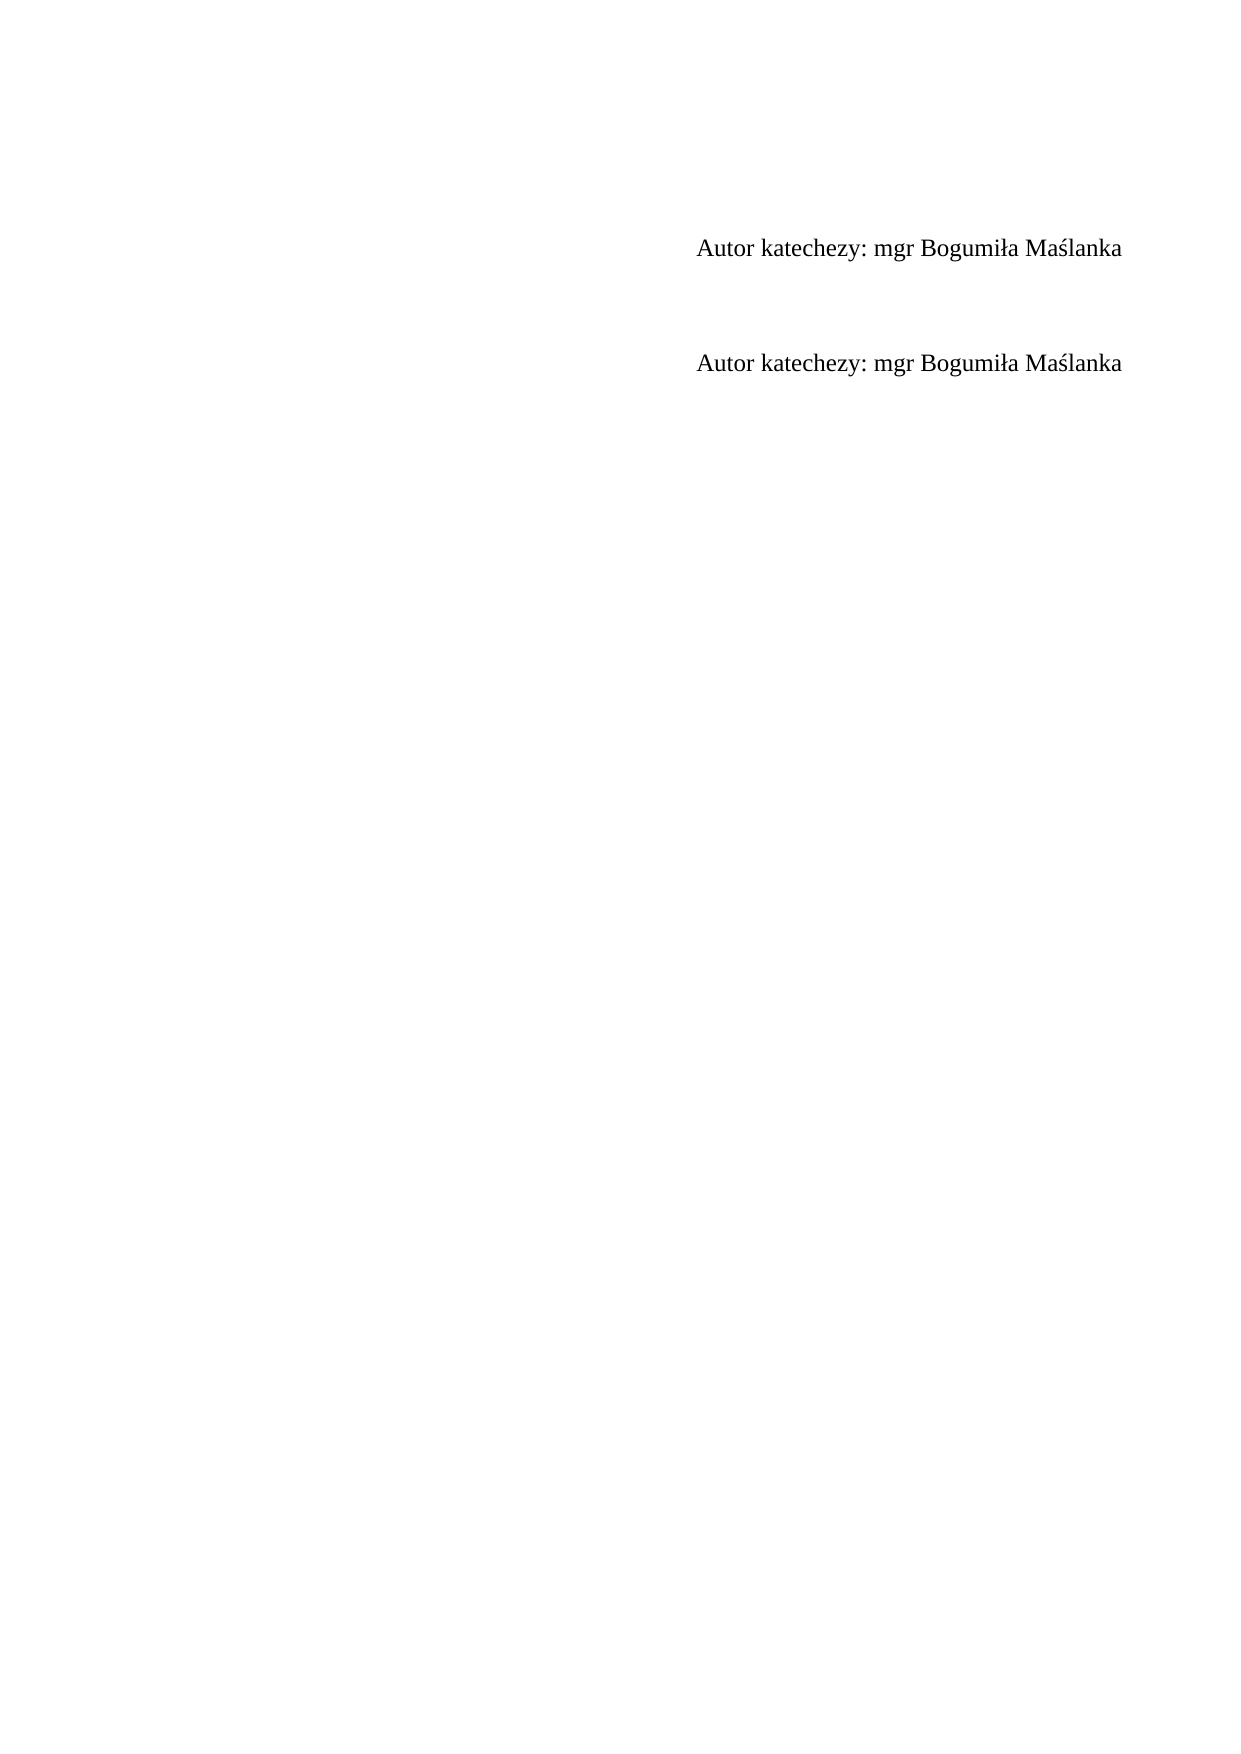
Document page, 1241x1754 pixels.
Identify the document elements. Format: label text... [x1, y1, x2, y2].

text Autor katechezy: mgr Bogumiła Maślanka [118, 348, 1122, 377]
text Autor katechezy: mgr Bogumiła Maślanka [118, 233, 1122, 262]
